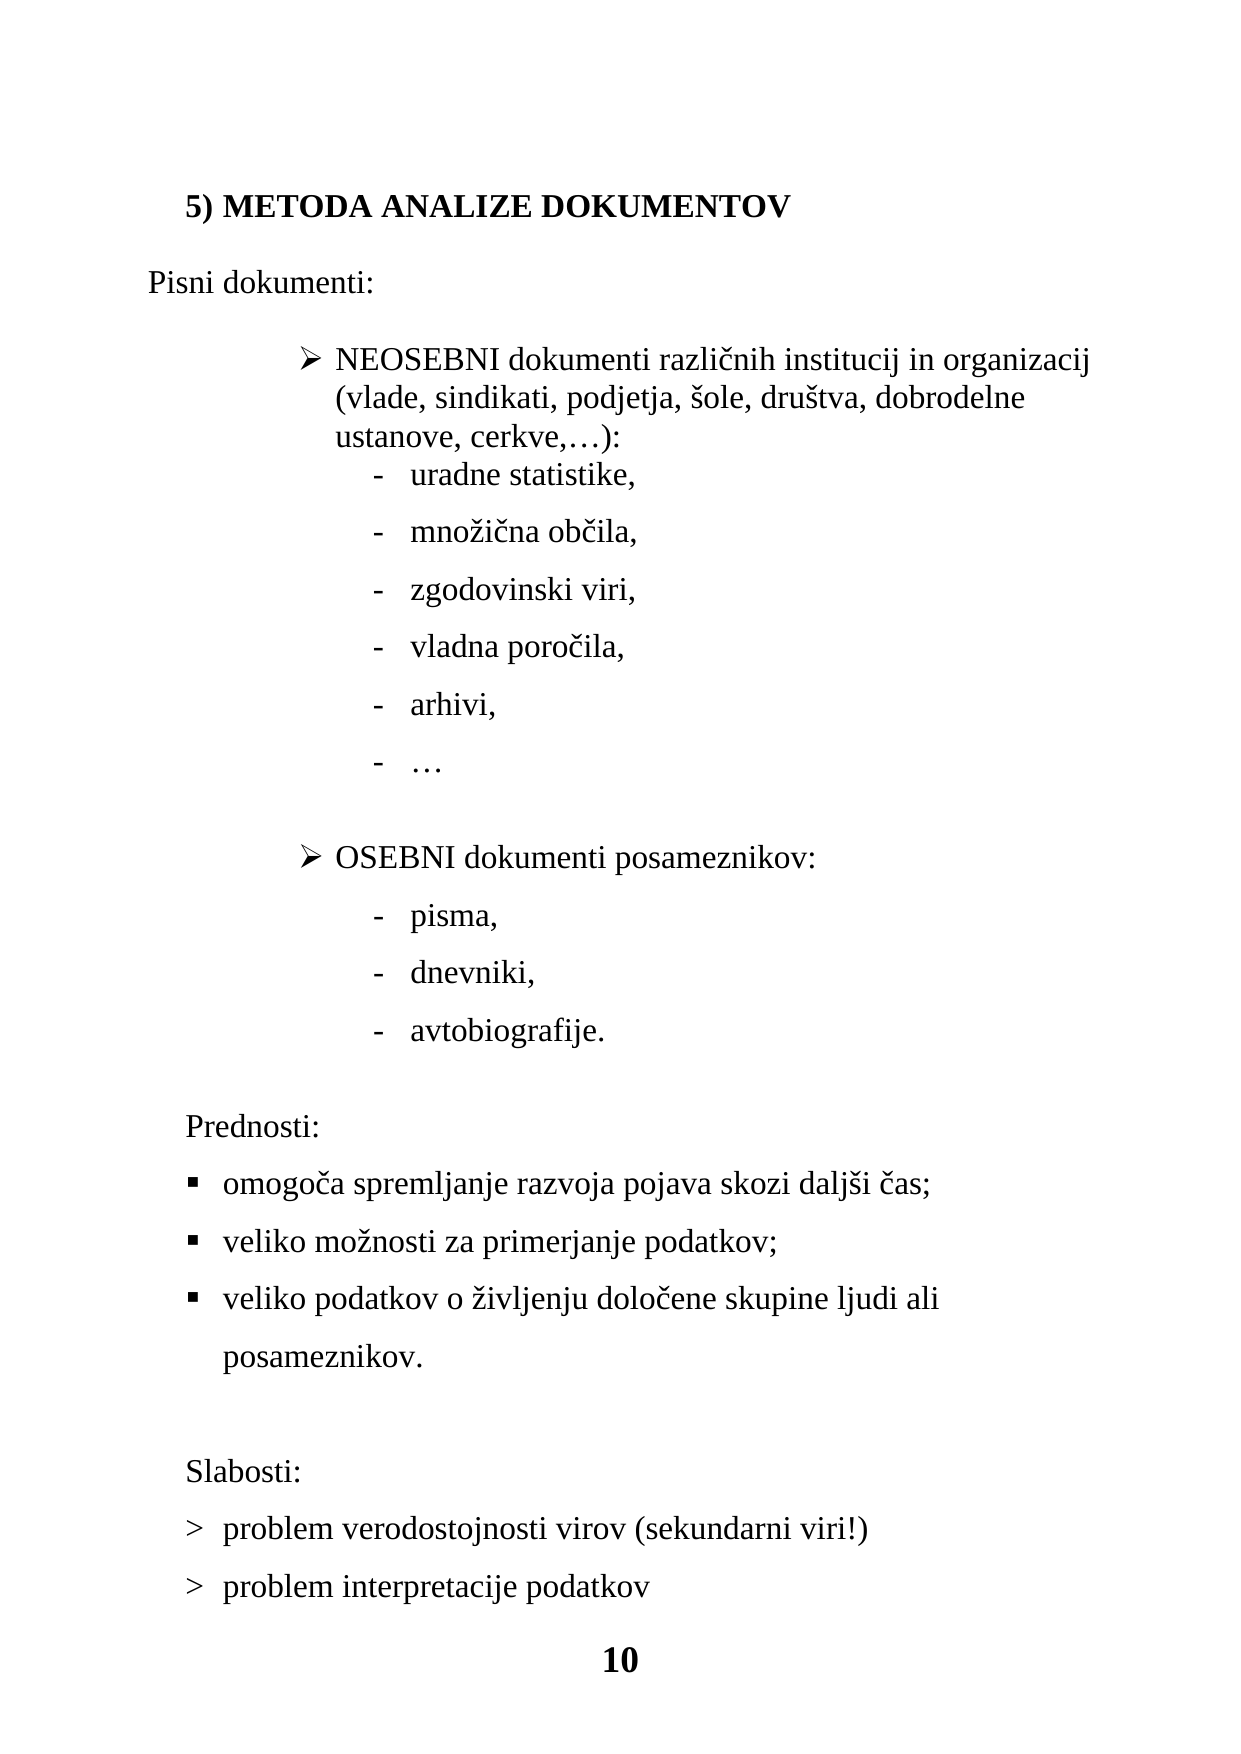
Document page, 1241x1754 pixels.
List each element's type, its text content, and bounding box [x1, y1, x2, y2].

text Slabosti: [148, 1451, 1093, 1489]
list pisma, [373, 895, 1093, 933]
list arhivi, [373, 684, 1093, 723]
list veliko možnosti za primerjanje podatkov; [185, 1221, 1093, 1259]
list uradne statistike, [373, 454, 1093, 493]
text Pisni dokumenti: [148, 263, 1093, 301]
list problem verodostojnosti virov (sekundarni viri!) [185, 1508, 1093, 1547]
list METODA ANALIZE DOKUMENTOV [185, 186, 1093, 224]
list veliko podatkov o življenju določene skupine ljudi ali posameznikov. [185, 1278, 1093, 1374]
list OSEBNI dokumenti posameznikov: [298, 838, 1093, 876]
list zgodovinski viri, [373, 569, 1093, 608]
list NEOSEBNI dokumenti različnih institucij in organizacij (vlade, sindikati, podjetja, šole, društva, dobrodelne ustanove, cerkve,…): [298, 339, 1093, 454]
list množična občila, [373, 512, 1093, 550]
list dnevniki, [373, 953, 1093, 991]
list … [373, 742, 1093, 780]
list problem interpretacije podatkov [185, 1566, 1093, 1604]
list avtobiografije. [373, 1010, 1093, 1048]
list omogoča spremljanje razvoja pojava skozi daljši čas; [185, 1163, 1093, 1202]
list vladna poročila, [373, 627, 1093, 665]
text Prednosti: [185, 1106, 1093, 1144]
